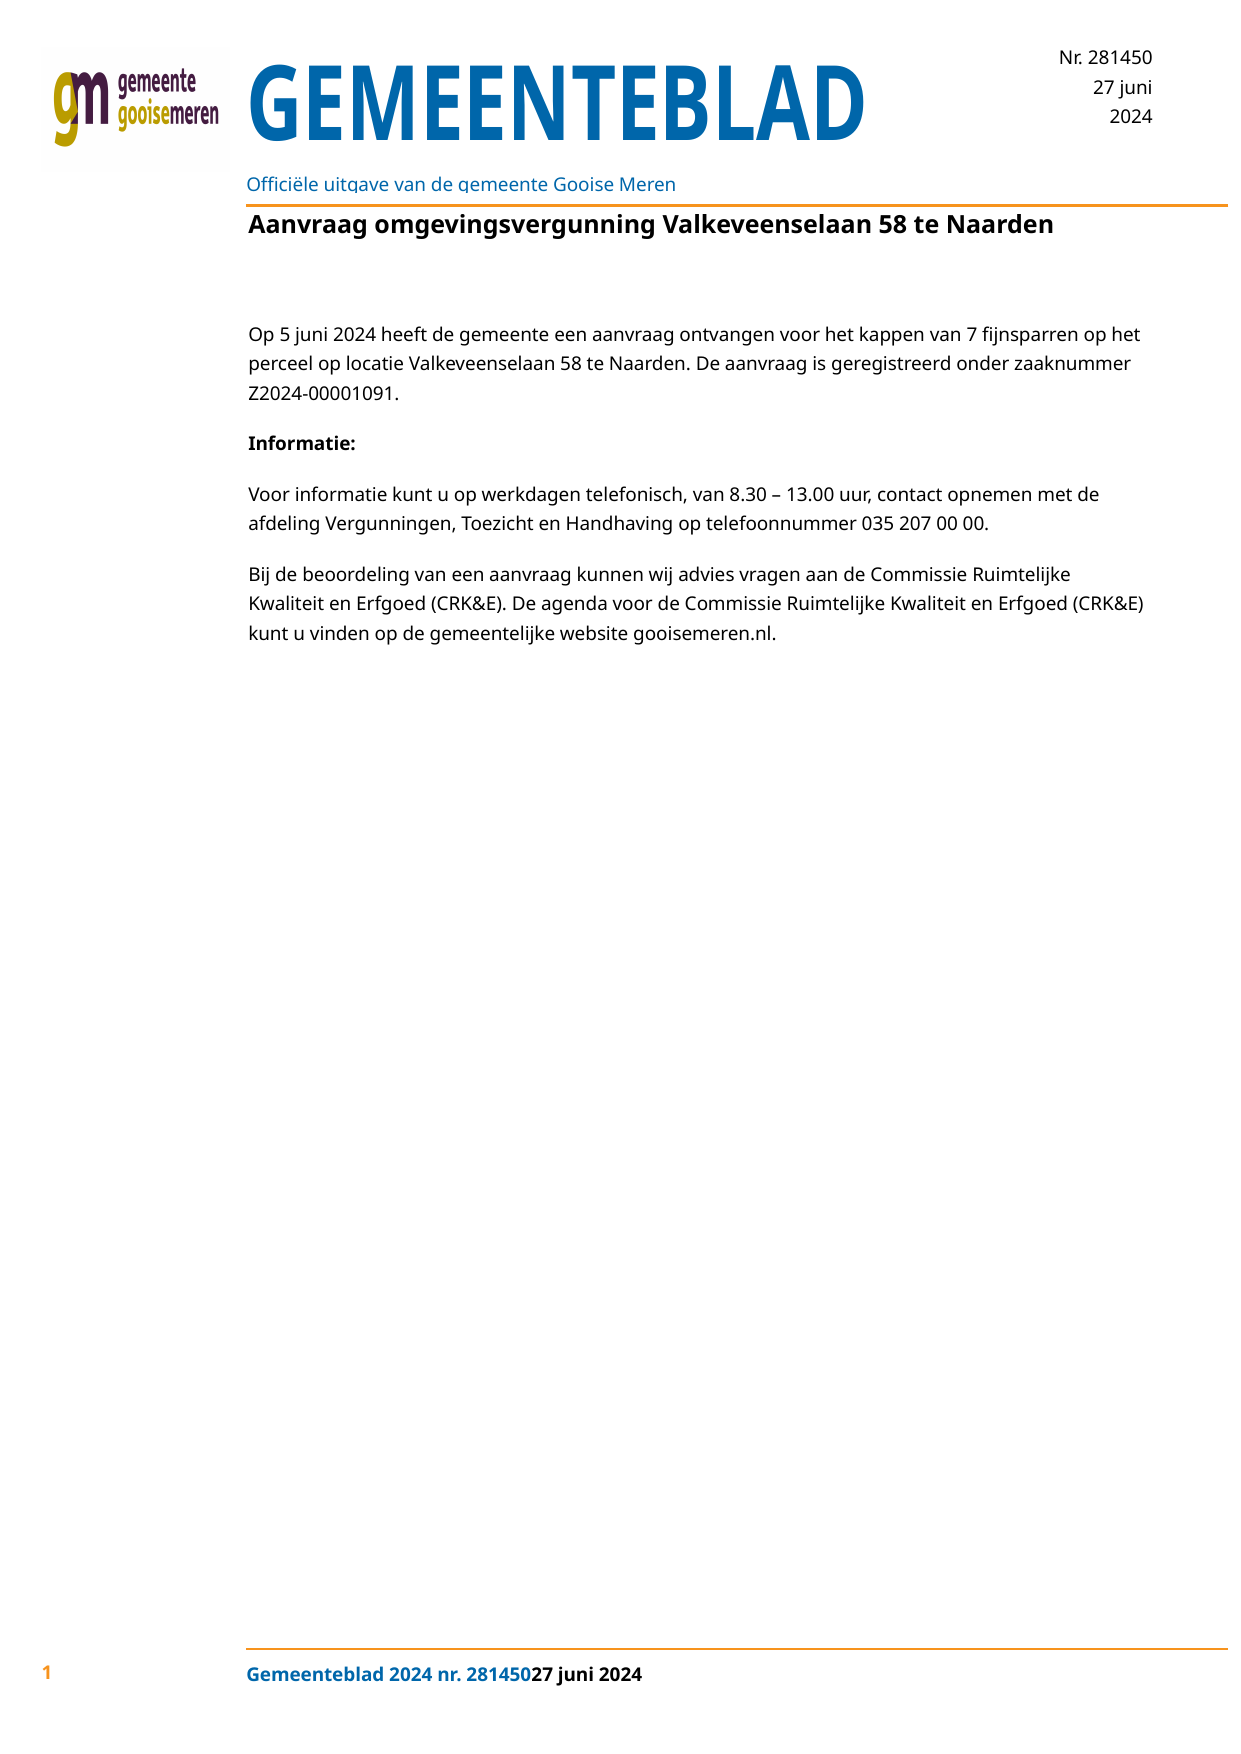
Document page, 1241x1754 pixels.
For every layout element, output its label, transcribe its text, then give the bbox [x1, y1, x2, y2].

text Bij de beoordeling van een aanvraag kunnen wij advies vragen aan de Commissie Ruimtelijke Kwaliteit en Erfgoed (CRK&E). De agenda voor de Commissie Ruimtelijke Kwaliteit en Erfgoed (CRK&E) kunt u vinden op de gemeentelijke website gooisemeren.nl. [248, 561, 1152, 646]
text Aanvraag omgevingsvergunning Valkeveenselaan 58 te Naarden [248, 207, 1152, 241]
text Voor informatie kunt u op werkdagen telefonisch, van 8.30 – 13.00 uur, contact opnemen met de afdeling Vergunningen, Toezicht en Handhaving op telefoonnummer 035 207 00 00. [248, 481, 1152, 536]
text Op 5 juni 2024 heeft de gemeente een aanvraag ontvangen voor het kappen van 7 fijnsparren op het perceel op locatie Valkeveenselaan 58 te Naarden. De aanvraag is geregistreerd onder zaaknummer Z2024-00001091. [248, 321, 1152, 406]
text Informatie: [248, 430, 1152, 456]
picture [41, 47, 231, 172]
